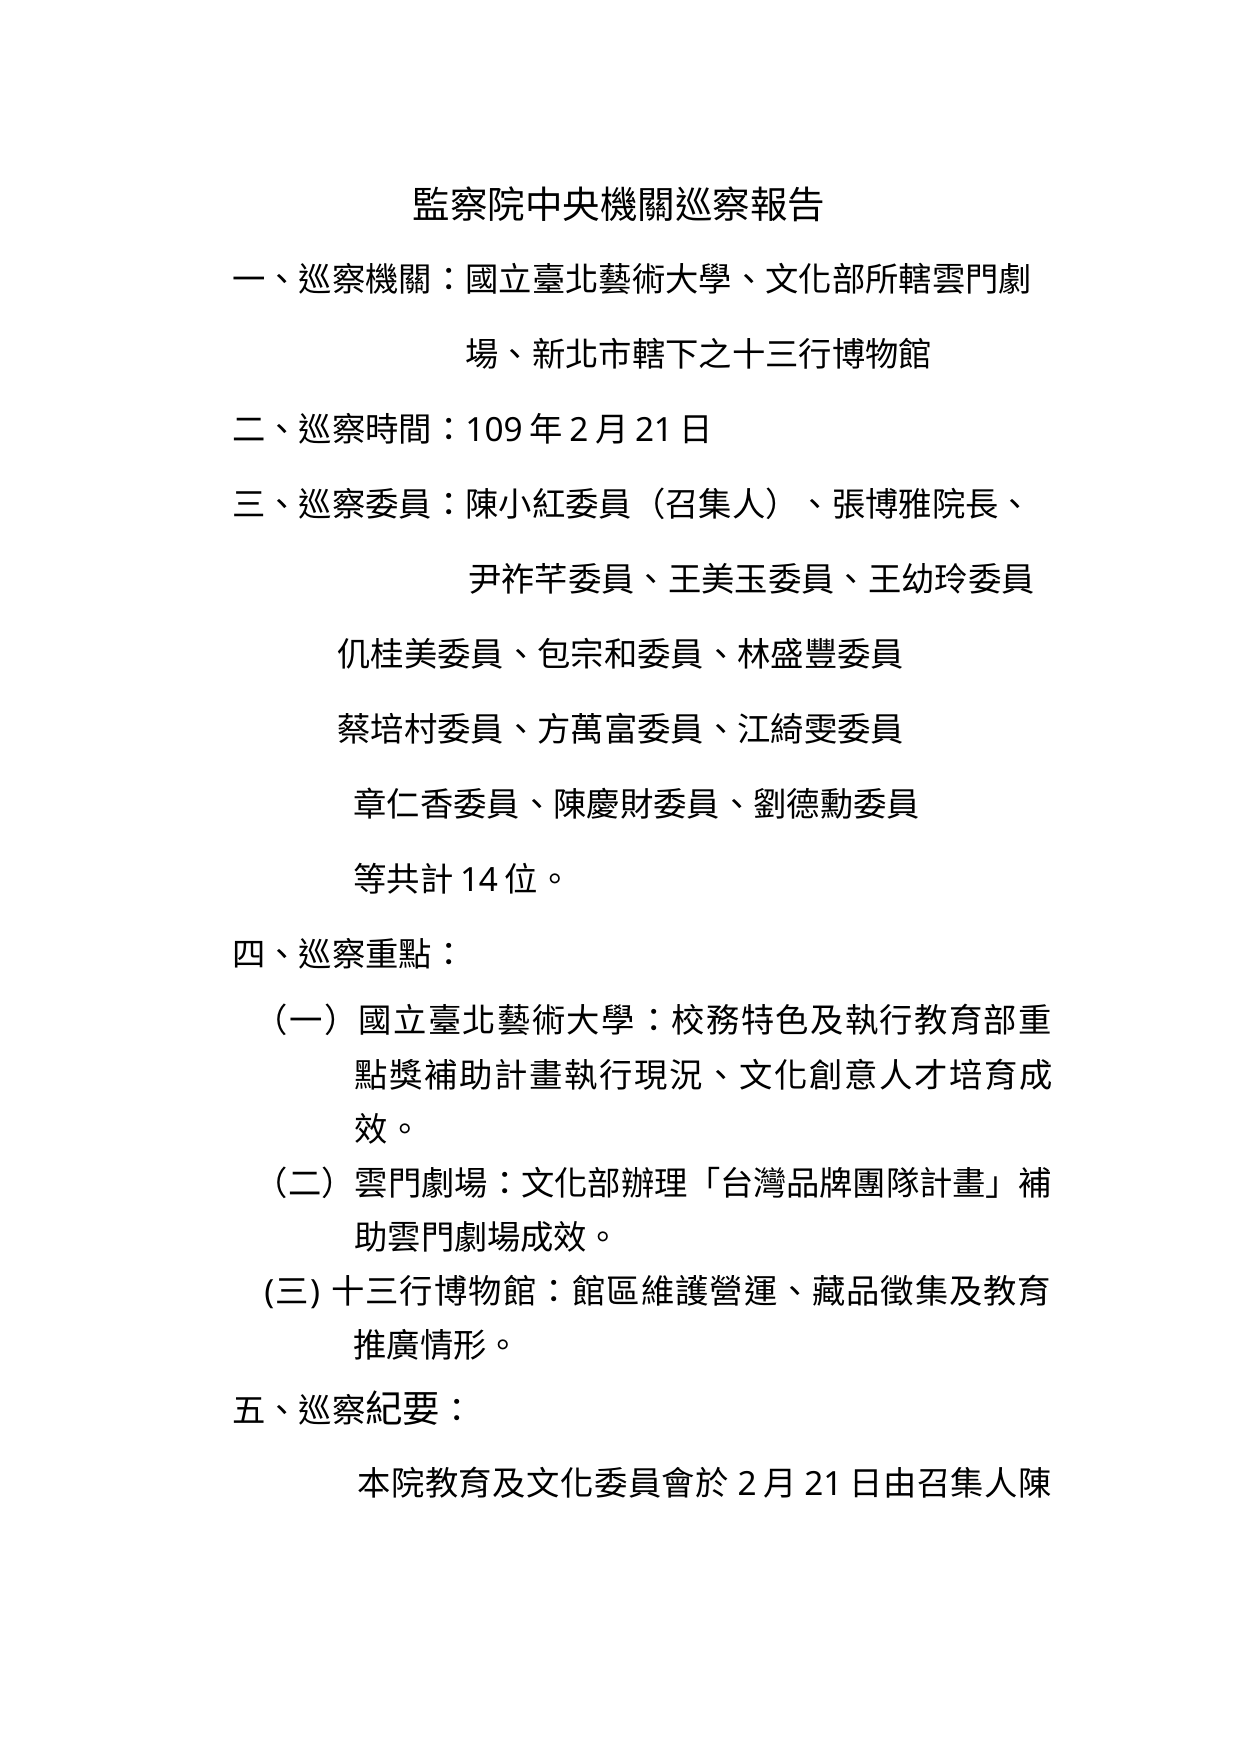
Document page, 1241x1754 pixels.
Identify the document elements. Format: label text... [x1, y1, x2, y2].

text (三) 十三行博物館：館區維護營運、藏品徵集及教育推廣情形。 [254, 1260, 1053, 1369]
text 三、巡察委員：陳小紅委員（召集人）、張博雅院長、 尹祚芊委員、王美玉委員、王幼玲委員 [232, 464, 1053, 614]
text （一）國立臺北藝術大學：校務特色及執行教育部重點獎補助計畫執行現況、文化創意人才培育成效。 [254, 989, 1053, 1152]
text 等共計14位。 [232, 839, 1053, 914]
text 二、巡察時間：109年2月21日 [187, 389, 1053, 464]
text 蔡培村委員、方萬富委員、江綺雯委員 [232, 689, 1053, 764]
text 一、巡察機關：國立臺北藝術大學、文化部所轄雲門劇場、新北市轄下之十三行博物館 [232, 239, 1053, 389]
text 章仁香委員、陳慶財委員、劉德勳委員 [232, 764, 1053, 839]
text 本院教育及文化委員會於2月21日由召集人陳 [291, 1444, 1053, 1519]
text （二）雲門劇場：文化部辦理「台灣品牌團隊計畫」補助雲門劇場成效。 [254, 1152, 1053, 1260]
text 仉桂美委員、包宗和委員、林盛豐委員 [232, 614, 1053, 689]
text 五、巡察紀要： [232, 1369, 1053, 1444]
text 監察院中央機關巡察報告 [187, 164, 1053, 239]
text 四、巡察重點： [232, 914, 1053, 989]
